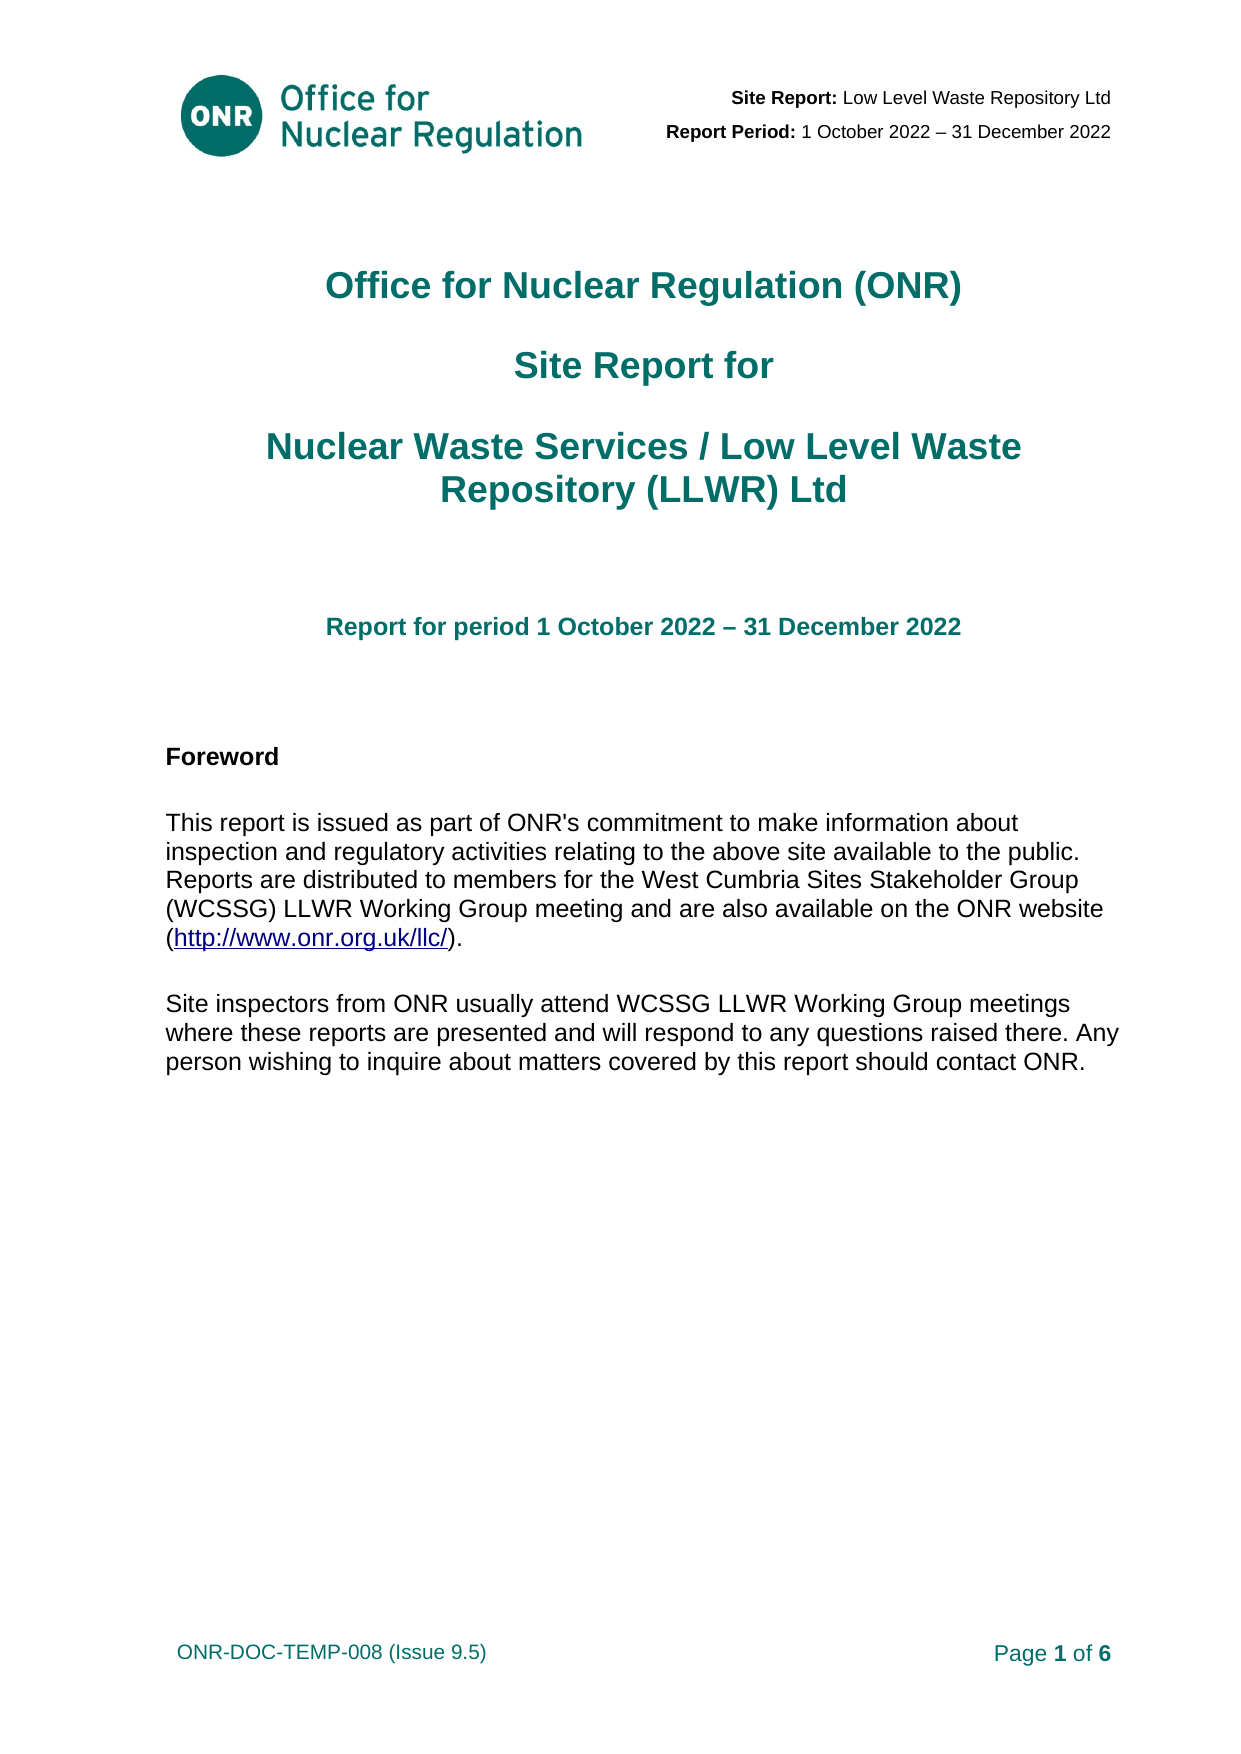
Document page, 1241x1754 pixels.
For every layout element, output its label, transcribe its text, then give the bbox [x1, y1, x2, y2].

text This report is issued as part of ONR's commitment to make information about inspection and regulatory activities relating to the above site available to the public. Reports are distributed to members for the West Cumbria Sites Stakeholder Group (WCSSG) LLWR Working Group meeting and are also available on the ONR website (http://www.onr.org.uk/llc/). [165, 808, 1122, 952]
text Office for Nuclear Regulation (ONR) [165, 263, 1122, 306]
text Report for period 1 October 2022 – 31 December 2022 [165, 612, 1122, 640]
text Site Report for [165, 343, 1122, 387]
text Foreword [165, 742, 1122, 771]
text Site inspectors from ONR usually attend WCSSG LLWR Working Group meetings where these reports are presented and will respond to any questions raised there. Any person wishing to inquire about matters covered by this report should contact ONR. [165, 989, 1122, 1076]
text Nuclear Waste Services / Low Level Waste Repository (LLWR) Ltd [165, 424, 1122, 510]
